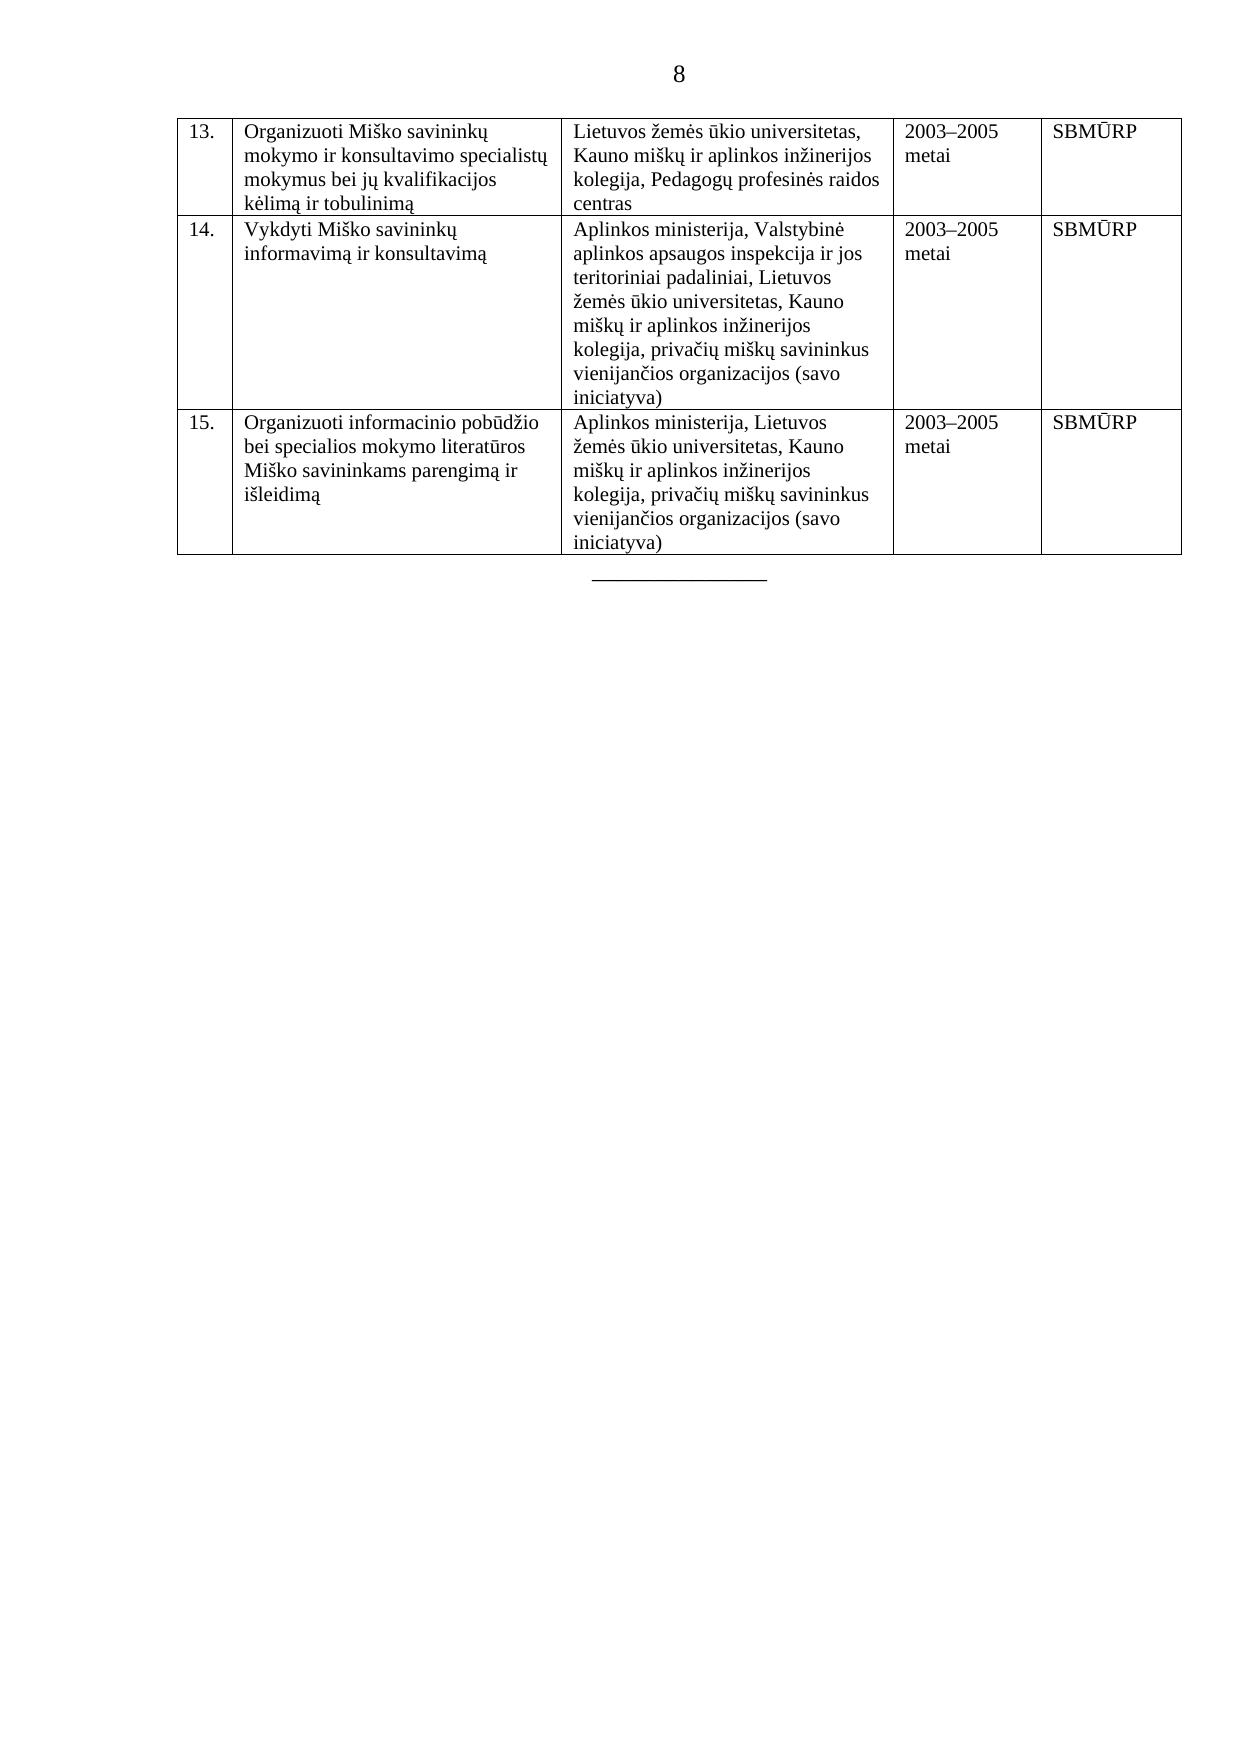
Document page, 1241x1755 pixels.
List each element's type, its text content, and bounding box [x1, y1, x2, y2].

table_cell 15. [178, 410, 232, 554]
table_cell SBMŪRP [1042, 410, 1181, 554]
table_cell Organizuoti Miško savininkų mokymo ir konsultavimo specialistų mokymus bei jų kvalifikacijos kėlimą ir tobulinimą [233, 119, 561, 215]
table_cell SBMŪRP [1042, 216, 1181, 409]
table_cell Aplinkos ministerija, Valstybinė aplinkos apsaugos inspekcija ir jos teritoriniai padaliniai, Lietuvos žemės ūkio universitetas, Kauno miškų ir aplinkos inžinerijos kolegija, privačių miškų savininkus vienijančios organizacijos (savo iniciatyva) [562, 216, 893, 409]
table_cell 2003–2005 metai [894, 216, 1041, 409]
table_cell 13. [178, 119, 232, 215]
table_cell Lietuvos žemės ūkio universitetas, Kauno miškų ir aplinkos inžinerijos kolegija, Pedagogų profesinės raidos centras [562, 119, 893, 215]
table_cell 2003–2005 metai [894, 119, 1041, 215]
table_cell Aplinkos ministerija, Lietuvos žemės ūkio universitetas, Kauno miškų ir aplinkos inžinerijos kolegija, privačių miškų savininkus vienijančios organizacijos (savo iniciatyva) [562, 410, 893, 554]
table_cell SBMŪRP [1042, 119, 1181, 215]
table_cell 14. [178, 216, 232, 409]
table_cell Vykdyti Miško savininkų informavimą ir konsultavimą [233, 216, 561, 409]
text ______________ [177, 555, 1181, 584]
table_cell 2003–2005 metai [894, 410, 1041, 554]
table_cell Organizuoti informacinio pobūdžio bei specialios mokymo literatūros Miško savininkams parengimą ir išleidimą [233, 410, 561, 554]
